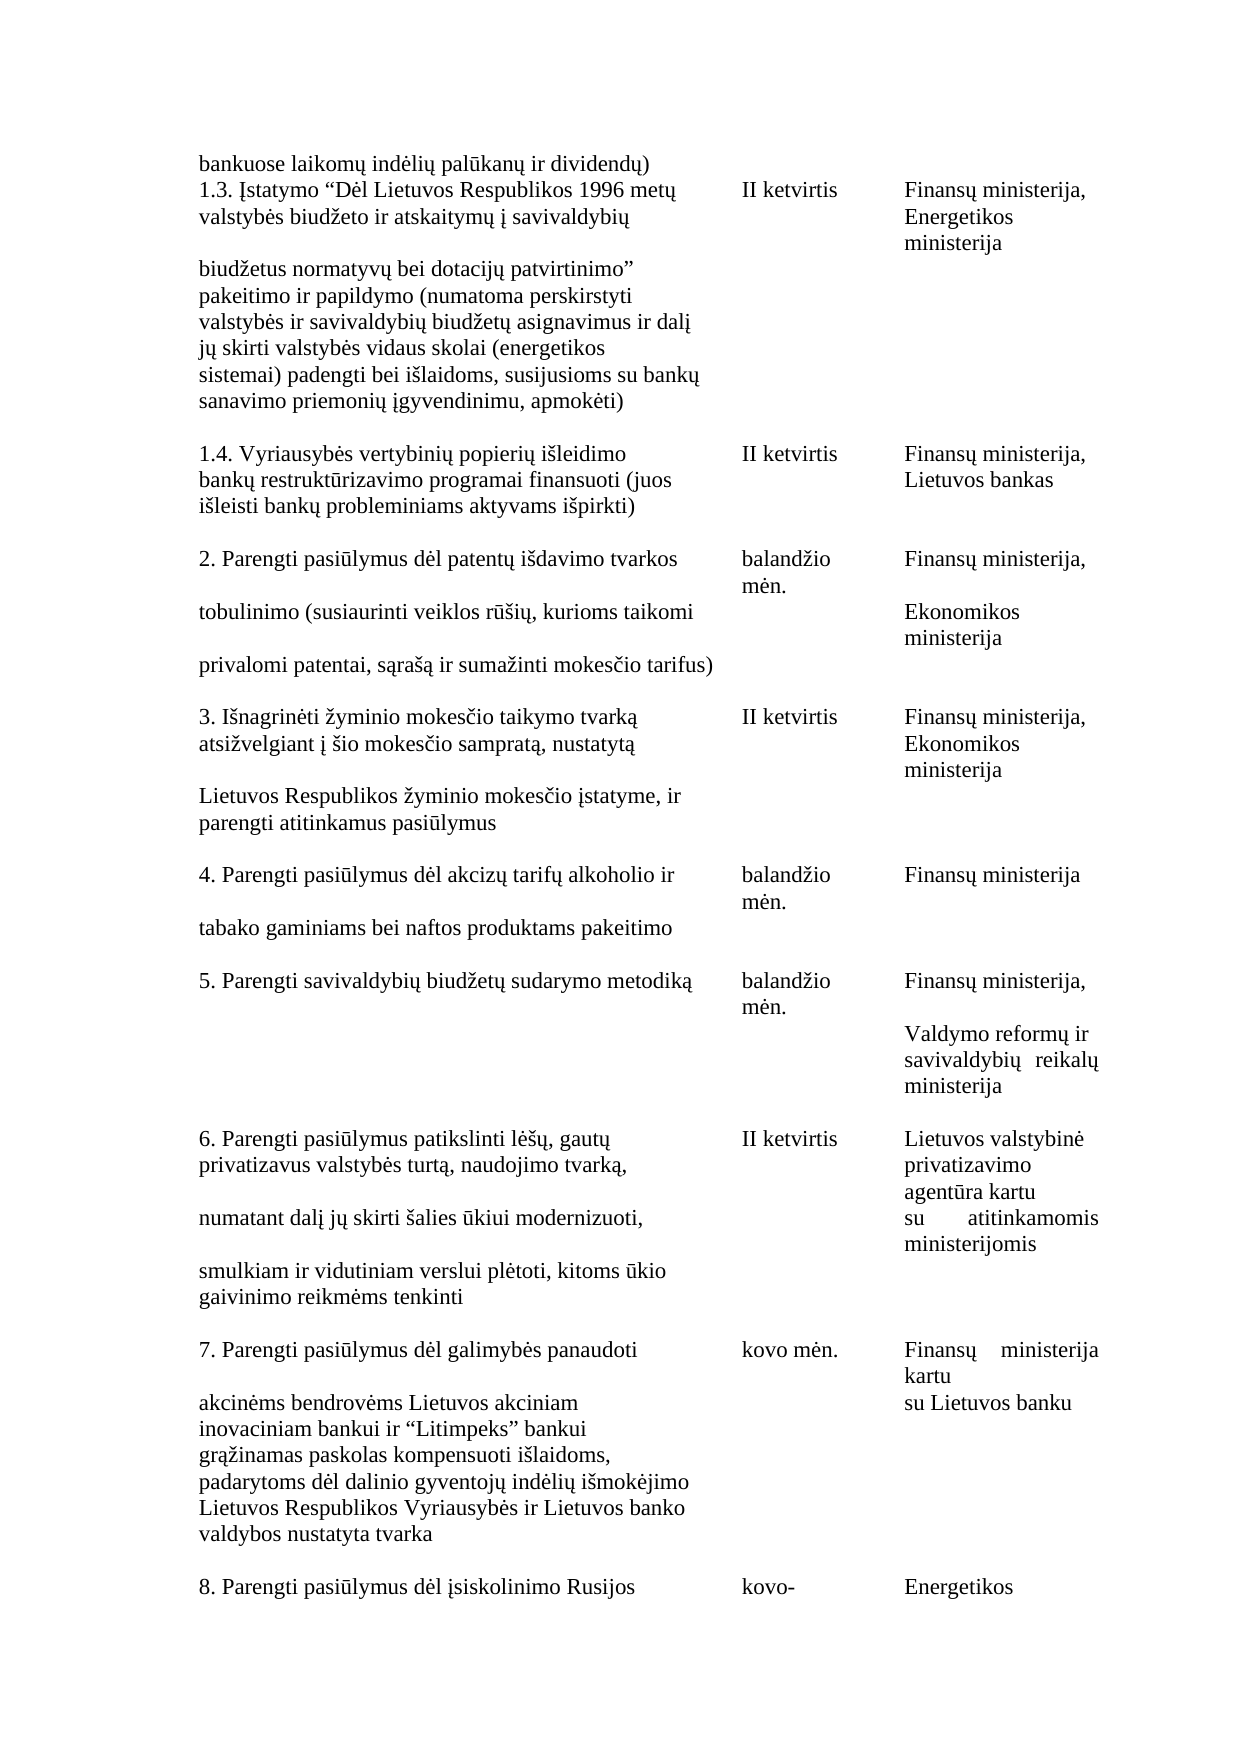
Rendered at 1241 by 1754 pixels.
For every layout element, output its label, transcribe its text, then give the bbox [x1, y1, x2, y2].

table_cell atsižvelgiant į šio mokesčio sampratą, nustatytą [188, 730, 730, 782]
table_cell savivaldybių reikalų ministerija [893, 1046, 1110, 1099]
table_cell balandžio mėn. [730, 862, 893, 914]
table_cell akcinėms bendrovėms Lietuvos akciniam [188, 1389, 730, 1415]
table_cell [188, 1099, 730, 1125]
table_cell tabako gaminiams bei naftos produktams pakeitimo [188, 914, 730, 941]
table_cell Finansų ministerija kartu [893, 1336, 1110, 1389]
table_cell privatizavus valstybės turtą, naudojimo tvarką, [188, 1151, 730, 1204]
table_cell Finansų ministerija, [893, 545, 1110, 598]
table_cell privalomi patentai, sąrašą ir sumažinti mokesčio tarifus) [188, 651, 730, 677]
table_cell II ketvirtis [730, 176, 893, 203]
table_cell [893, 677, 1110, 703]
table_cell grąžinamas paskolas kompensuoti išlaidoms, [188, 1441, 730, 1468]
table_cell [730, 598, 893, 651]
table_cell [893, 1520, 1110, 1547]
table_cell sistemai) padengti bei išlaidoms, susijusioms su bankų [188, 361, 730, 387]
table_cell [893, 1257, 1110, 1283]
table_cell [893, 414, 1110, 440]
table_cell 5. Parengti savivaldybių biudžetų sudarymo metodiką [188, 967, 730, 1020]
table_cell [730, 335, 893, 361]
table_cell [893, 651, 1110, 677]
table_cell [188, 677, 730, 703]
table_cell su Lietuvos banku [893, 1389, 1110, 1415]
table_cell [893, 1547, 1110, 1573]
table_cell [730, 1046, 893, 1099]
table_cell [730, 1520, 893, 1547]
table_cell valstybės ir savivaldybių biudžetų asignavimus ir dalį [188, 308, 730, 334]
table_cell [730, 466, 893, 493]
table_cell [893, 308, 1110, 334]
table_cell [730, 255, 893, 282]
table_cell Lietuvos Respublikos Vyriausybės ir Lietuvos banko [188, 1494, 730, 1520]
table_cell [730, 150, 893, 176]
table_cell [893, 783, 1110, 809]
table_cell [730, 651, 893, 677]
table_cell smulkiam ir vidutiniam verslui plėtoti, kitoms ūkio [188, 1257, 730, 1283]
table_cell Finansų ministerija, [893, 967, 1110, 1020]
table_cell [730, 1415, 893, 1441]
table_cell 1.4. Vyriausybės vertybinių popierių išleidimo [188, 440, 730, 466]
table_cell [893, 1494, 1110, 1520]
table_cell [730, 493, 893, 519]
table_cell 4. Parengti pasiūlymus dėl akcizų tarifų alkoholio ir [188, 862, 730, 914]
table_cell [730, 941, 893, 967]
table_cell Lietuvos valstybinė [893, 1125, 1110, 1151]
table_cell inovaciniam bankui ir “Litimpeks” bankui [188, 1415, 730, 1441]
table_cell Ekonomikos ministerija [893, 598, 1110, 651]
table_cell [893, 1441, 1110, 1468]
table_cell [893, 914, 1110, 941]
table_cell bankuose laikomų indėlių palūkanų ir dividendų) [188, 150, 730, 176]
table_cell balandžio mėn. [730, 545, 893, 598]
table_cell Lietuvos Respublikos žyminio mokesčio įstatyme, ir [188, 783, 730, 809]
table_cell pakeitimo ir papildymo (numatoma perskirstyti [188, 282, 730, 308]
table_cell [730, 1494, 893, 1520]
table_cell 2. Parengti pasiūlymus dėl patentų išdavimo tvarkos [188, 545, 730, 598]
table_cell sanavimo priemonių įgyvendinimu, apmokėti) [188, 387, 730, 413]
table_cell [893, 835, 1110, 862]
table_cell tobulinimo (susiaurinti veiklos rūšių, kurioms taikomi [188, 598, 730, 651]
table_cell [893, 335, 1110, 361]
table_cell 1.3. Įstatymo “Dėl Lietuvos Respublikos 1996 metų [188, 176, 730, 203]
table_cell kovo- [730, 1573, 893, 1599]
table_cell [893, 361, 1110, 387]
table_cell [730, 1547, 893, 1573]
table_cell [893, 282, 1110, 308]
table_cell [730, 835, 893, 862]
table_cell [730, 677, 893, 703]
table_cell II ketvirtis [730, 440, 893, 466]
table_cell 6. Parengti pasiūlymus patikslinti lėšų, gautų [188, 1125, 730, 1151]
table_cell [730, 1151, 893, 1204]
table_cell [730, 308, 893, 334]
table_cell [730, 1283, 893, 1309]
table_cell biudžetus normatyvų bei dotacijų patvirtinimo” [188, 255, 730, 282]
table_cell padarytoms dėl dalinio gyventojų indėlių išmokėjimo [188, 1468, 730, 1494]
table_cell II ketvirtis [730, 1125, 893, 1151]
table_cell [188, 835, 730, 862]
table_cell [730, 809, 893, 835]
table_cell [730, 783, 893, 809]
table_cell [730, 730, 893, 782]
table_cell Lietuvos bankas [893, 466, 1110, 493]
table_cell [893, 1310, 1110, 1336]
table_cell [188, 1046, 730, 1099]
table_cell [730, 1468, 893, 1494]
table_cell [188, 1310, 730, 1336]
table_cell kovo mėn. [730, 1336, 893, 1389]
table_cell privatizavimo agentūra kartu [893, 1151, 1110, 1204]
table_cell 3. Išnagrinėti žyminio mokesčio taikymo tvarką [188, 704, 730, 730]
table_cell [893, 519, 1110, 545]
table_cell gaivinimo reikmėms tenkinti [188, 1283, 730, 1309]
table_cell su atitinkamomis ministerijomis [893, 1204, 1110, 1257]
table_cell [730, 1204, 893, 1257]
table_cell [730, 387, 893, 413]
table_cell [188, 414, 730, 440]
table_cell [893, 1415, 1110, 1441]
table_cell parengti atitinkamus pasiūlymus [188, 809, 730, 835]
table_cell jų skirti valstybės vidaus skolai (energetikos [188, 335, 730, 361]
table_cell [730, 1389, 893, 1415]
table_cell [730, 203, 893, 255]
table_cell balandžio mėn. [730, 967, 893, 1020]
table_cell [188, 1547, 730, 1573]
table_cell [730, 914, 893, 941]
table_cell [893, 150, 1110, 176]
table_cell [730, 1257, 893, 1283]
table_cell [893, 1468, 1110, 1494]
table_cell [730, 1099, 893, 1125]
table_cell [893, 1283, 1110, 1309]
table_cell valdybos nustatyta tvarka [188, 1520, 730, 1547]
table_cell bankų restruktūrizavimo programai finansuoti (juos [188, 466, 730, 493]
table_cell [893, 1099, 1110, 1125]
table_cell 8. Parengti pasiūlymus dėl įsiskolinimo Rusijos [188, 1573, 730, 1599]
table_cell [730, 1310, 893, 1336]
table_cell Valdymo reformų ir [893, 1020, 1110, 1046]
table_cell [730, 361, 893, 387]
table_cell Energetikos ministerija [893, 203, 1110, 255]
table_cell numatant dalį jų skirti šalies ūkiui modernizuoti, [188, 1204, 730, 1257]
table_cell Finansų ministerija [893, 862, 1110, 914]
table_cell [730, 1020, 893, 1046]
table_cell [188, 519, 730, 545]
table_cell [188, 941, 730, 967]
table_cell [893, 387, 1110, 413]
table_cell valstybės biudžeto ir atskaitymų į savivaldybių [188, 203, 730, 255]
table_cell Ekonomikos ministerija [893, 730, 1110, 782]
table_cell Finansų ministerija, [893, 704, 1110, 730]
table_cell Finansų ministerija, [893, 176, 1110, 203]
table_cell 7. Parengti pasiūlymus dėl galimybės panaudoti [188, 1336, 730, 1389]
table_cell [730, 282, 893, 308]
table_cell Energetikos [893, 1573, 1110, 1599]
table_cell [730, 519, 893, 545]
table_cell [893, 255, 1110, 282]
table_cell II ketvirtis [730, 704, 893, 730]
table_cell [893, 941, 1110, 967]
table_cell [730, 414, 893, 440]
table_cell [893, 809, 1110, 835]
table_cell [730, 1441, 893, 1468]
table_cell Finansų ministerija, [893, 440, 1110, 466]
table_cell [893, 493, 1110, 519]
table_cell [188, 1020, 730, 1046]
table_cell išleisti bankų probleminiams aktyvams išpirkti) [188, 493, 730, 519]
